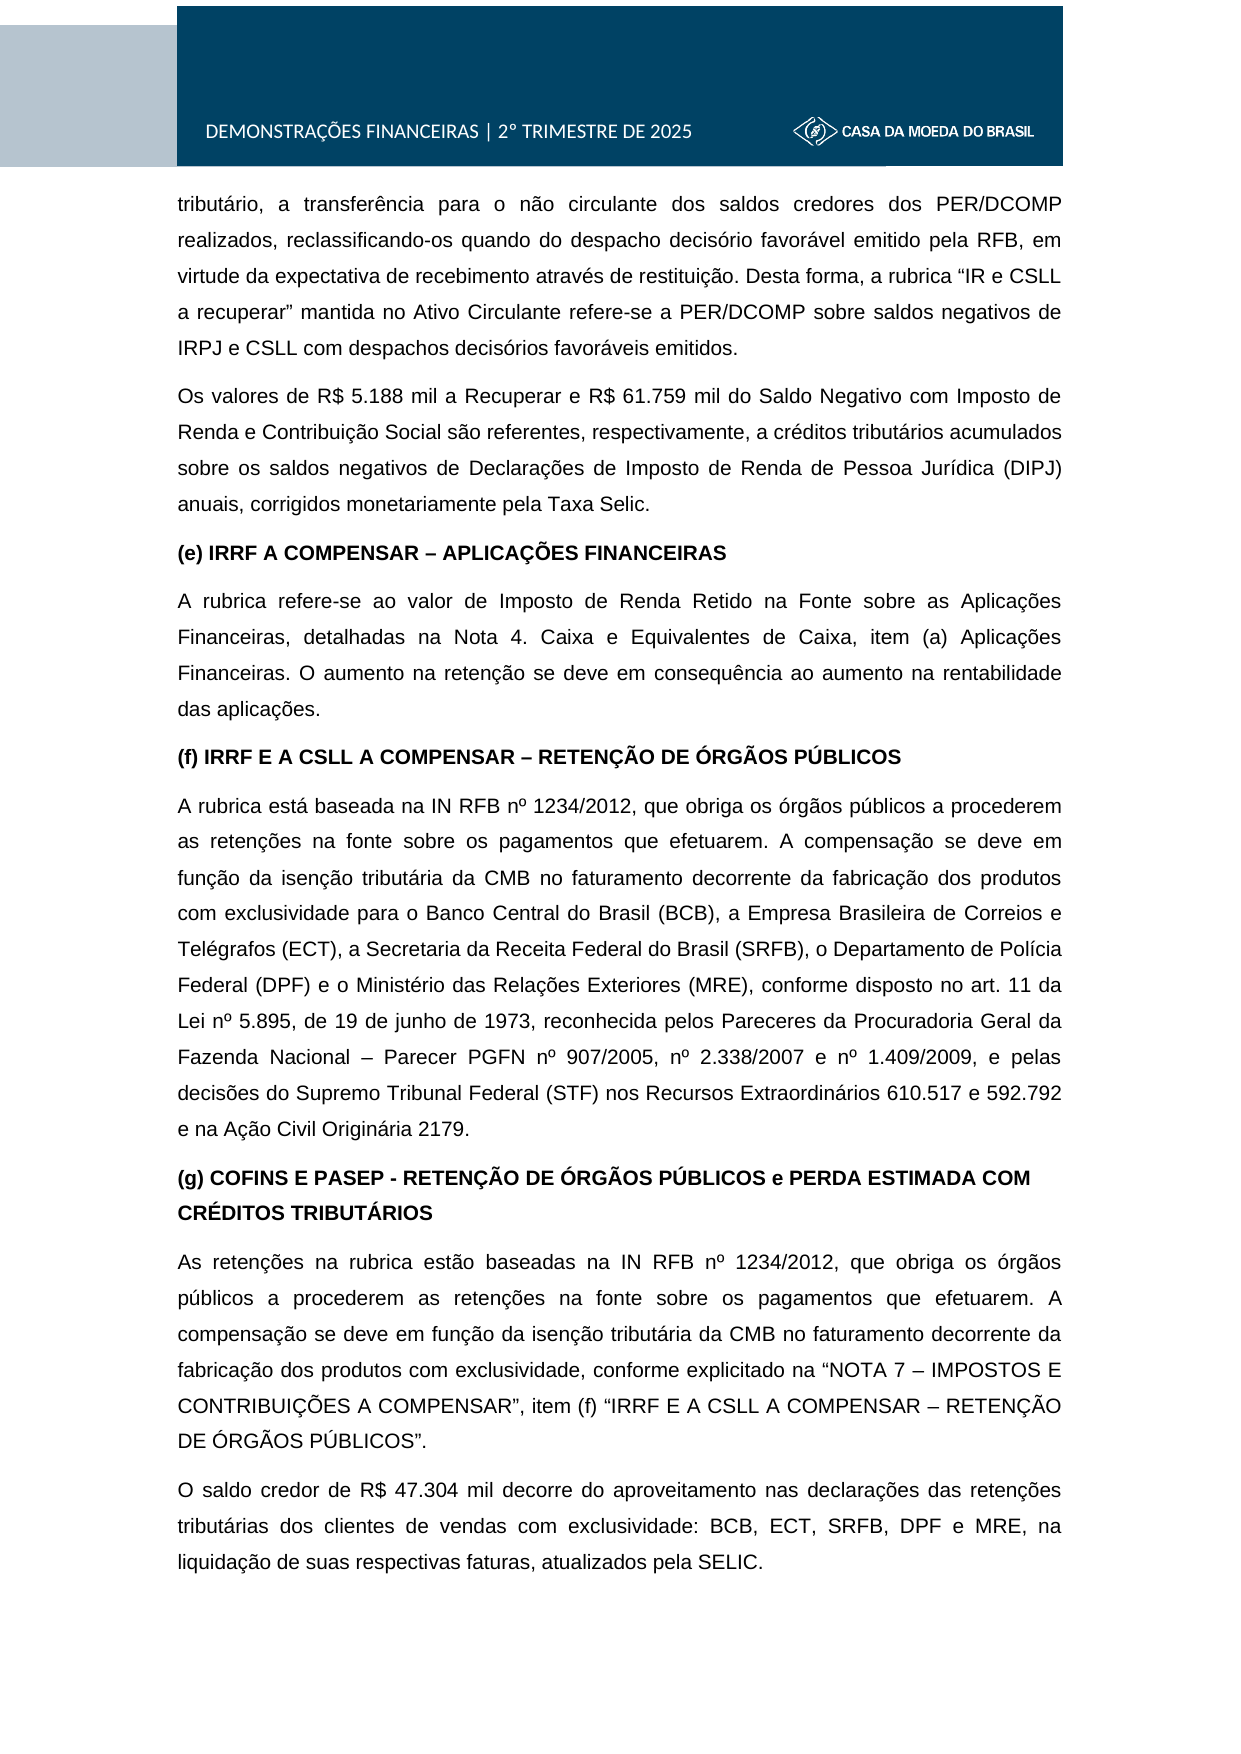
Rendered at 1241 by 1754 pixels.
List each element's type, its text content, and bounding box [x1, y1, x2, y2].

text O saldo credor de R$ 47.304 mil decorre do aproveitamento nas declarações das retenções tributárias dos clientes de vendas com exclusividade: BCB, ECT, SRFB, DPF e MRE, na liquidação de suas respectivas faturas, atualizados pela SELIC. [177, 1478, 1063, 1574]
text (e) IRRF A COMPENSAR – APLICAÇÕES FINANCEIRAS [177, 540, 1063, 564]
text Os valores de R$ 5.188 mil a Recuperar e R$ 61.759 mil do Saldo Negativo com Imposto de Renda e Contribuição Social são referentes, respectivamente, a créditos tributários acumulados sobre os saldos negativos de Declarações de Imposto de Renda de Pessoa Jurídica (DIPJ) anuais, corrigidos monetariamente pela Taxa Selic. [177, 384, 1063, 516]
text (g) COFINS E PASEP - RETENÇÃO DE ÓRGÃOS PÚBLICOS e PERDA ESTIMADA COM CRÉDITOS TRIBUTÁRIOS [177, 1165, 1063, 1225]
text As retenções na rubrica estão baseadas na IN RFB nº 1234/2012, que obriga os órgãos públicos a procederem as retenções na fonte sobre os pagamentos que efetuarem. A compensação se deve em função da isenção tributária da CMB no faturamento decorrente da fabricação dos produtos com exclusividade, conforme explicitado na “NOTA 7 – IMPOSTOS E CONTRIBUIÇÕES A COMPENSAR”, item (f) “IRRF E A CSLL A COMPENSAR – RETENÇÃO DE ÓRGÃOS PÚBLICOS”. [177, 1250, 1063, 1453]
text A rubrica está baseada na IN RFB nº 1234/2012, que obriga os órgãos públicos a procederem as retenções na fonte sobre os pagamentos que efetuarem. A compensação se deve em função da isenção tributária da CMB no faturamento decorrente da fabricação dos produtos com exclusividade para o Banco Central do Brasil (BCB), a Empresa Brasileira de Correios e Telégrafos (ECT), a Secretaria da Receita Federal do Brasil (SRFB), o Departamento de Polícia Federal (DPF) e o Ministério das Relações Exteriores (MRE), conforme disposto no art. 11 da Lei nº 5.895, de 19 de junho de 1973, reconhecida pelos Pareceres da Procuradoria Geral da Fazenda Nacional – Parecer PGFN nº 907/2005, nº 2.338/2007 e nº 1.409/2009, e pelas decisões do Supremo Tribunal Federal (STF) nos Recursos Extraordinários 610.517 e 592.792 e na Ação Civil Originária 2179. [177, 793, 1063, 1141]
text tributário, a transferência para o não circulante dos saldos credores dos PER/DCOMP realizados, reclassificando-os quando do despacho decisório favorável emitido pela RFB, em virtude da expectativa de recebimento através de restituição. Desta forma, a rubrica “IR e CSLL a recuperar” mantida no Ativo Circulante refere-se a PER/DCOMP sobre saldos negativos de IRPJ e CSLL com despachos decisórios favoráveis emitidos. [177, 192, 1063, 359]
text A rubrica refere-se ao valor de Imposto de Renda Retido na Fonte sobre as Aplicações Financeiras, detalhadas na Nota 4. Caixa e Equivalentes de Caixa, item (a) Aplicações Financeiras. O aumento na retenção se deve em consequência ao aumento na rentabilidade das aplicações. [177, 589, 1063, 721]
text (f) IRRF E A CSLL A COMPENSAR – RETENÇÃO DE ÓRGÃOS PÚBLICOS [177, 745, 1063, 769]
